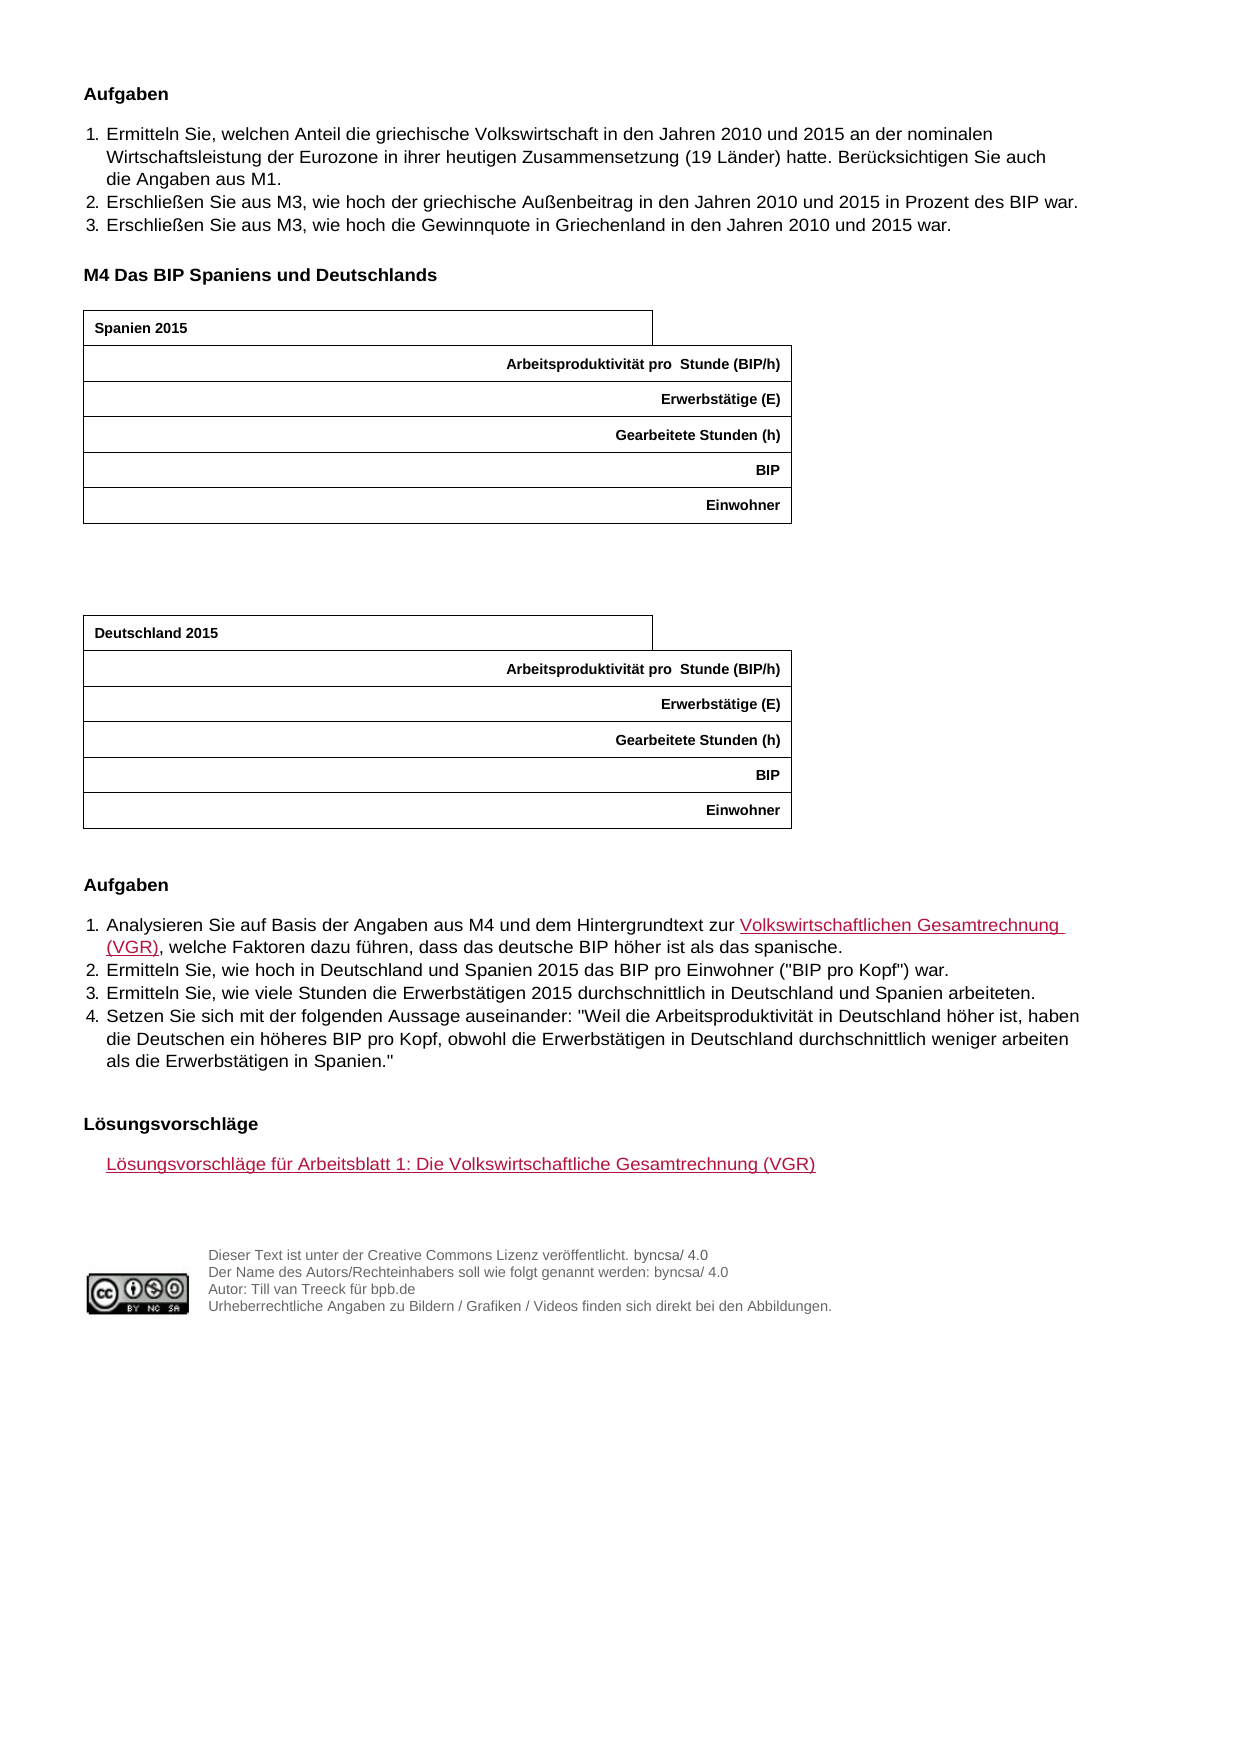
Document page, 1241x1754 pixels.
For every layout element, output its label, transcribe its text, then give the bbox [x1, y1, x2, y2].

table_header [653, 615, 791, 650]
text Dieser Text ist unter der Creative Commons Lizenz veröffentlicht. byncsa/ 4.0 [209, 1246, 752, 1264]
list Setzen Sie sich mit der folgenden Aussage auseinander: "Weil die Arbeitsproduktivität in Deutschland höher ist, haben die Deutschen ein höheres BIP pro Kopf, obwohl die Erwerbstätigen in Deutschland durchschnittlich weniger arbeiten als die Erwerbstätigen in Spanien." [86, 1006, 1096, 1071]
list Ermitteln Sie, wie viele Stunden die Erwerbstätigen 2015 durchschnittlich in Deutschland und Spanien arbeiteten. [86, 983, 1198, 1003]
text Urheberrechtliche Angaben zu Bildern / Grafiken / Videos finden sich direkt bei den Abbildungen. [209, 1297, 1198, 1314]
text Autor: Till van Treeck für bpb.de [209, 1280, 1198, 1297]
table_cell Einwohner [84, 793, 791, 827]
list Erschließen Sie aus M3, wie hoch die Gewinnquote in Griechenland in den Jahren 2010 und 2015 war. [86, 215, 1198, 235]
table_header [653, 310, 791, 345]
text Lösungsvorschläge für Arbeitsblatt 1: Die Volkswirtschaftliche Gesamtrechnung (VGR) [106, 1154, 1198, 1174]
list Ermitteln Sie, welchen Anteil die griechische Volkswirtschaft in den Jahren 2010 und 2015 an der nominalen Wirtschaftsleistung der Eurozone in ihrer heutigen Zusammensetzung (19 Länder) hatte. Berücksichtigen Sie auch die Angaben aus M1. [86, 124, 1063, 189]
table_cell Erwerbstätige (E) [84, 687, 791, 721]
table_header Deutschland 2015 [84, 616, 652, 650]
table_cell Gearbeitete Stunden (h) [84, 722, 791, 757]
table_header Spanien 2015 [84, 311, 652, 345]
subtitle Lösungsvorschläge [83, 1114, 1198, 1134]
table_cell Einwohner [84, 488, 791, 522]
list Erschließen Sie aus M3, wie hoch der griechische Außenbeitrag in den Jahren 2010 und 2015 in Prozent des BIP war. [86, 192, 1198, 212]
table_cell Erwerbstätige (E) [84, 382, 791, 416]
table_cell Arbeitsproduktivität pro Stunde (BIP/h) [84, 651, 791, 686]
picture [72, 1239, 209, 1340]
subtitle Aufgaben [83, 84, 1198, 104]
subtitle M4 Das BIP Spaniens und Deutschlands [83, 265, 1198, 285]
table_cell Gearbeitete Stunden (h) [84, 417, 791, 452]
list Ermitteln Sie, wie hoch in Deutschland und Spanien 2015 das BIP pro Einwohner ("BIP pro Kopf") war. [86, 960, 1198, 980]
text Der Name des Autors/Rechteinhabers soll wie folgt genannt werden: byncsa/ 4.0 [209, 1264, 1198, 1280]
table_cell BIP [84, 758, 791, 792]
text Aufgaben [83, 875, 1198, 895]
list Analysieren Sie auf Basis der Angaben aus M4 und dem Hintergrundtext zur Volkswirtschaftlichen Gesamtrechnung (VGR), welche Faktoren dazu führen, dass das deutsche BIP höher ist als das spanische. [86, 915, 1108, 958]
table_cell BIP [84, 453, 791, 487]
table_cell Arbeitsproduktivität pro Stunde (BIP/h) [84, 346, 791, 381]
